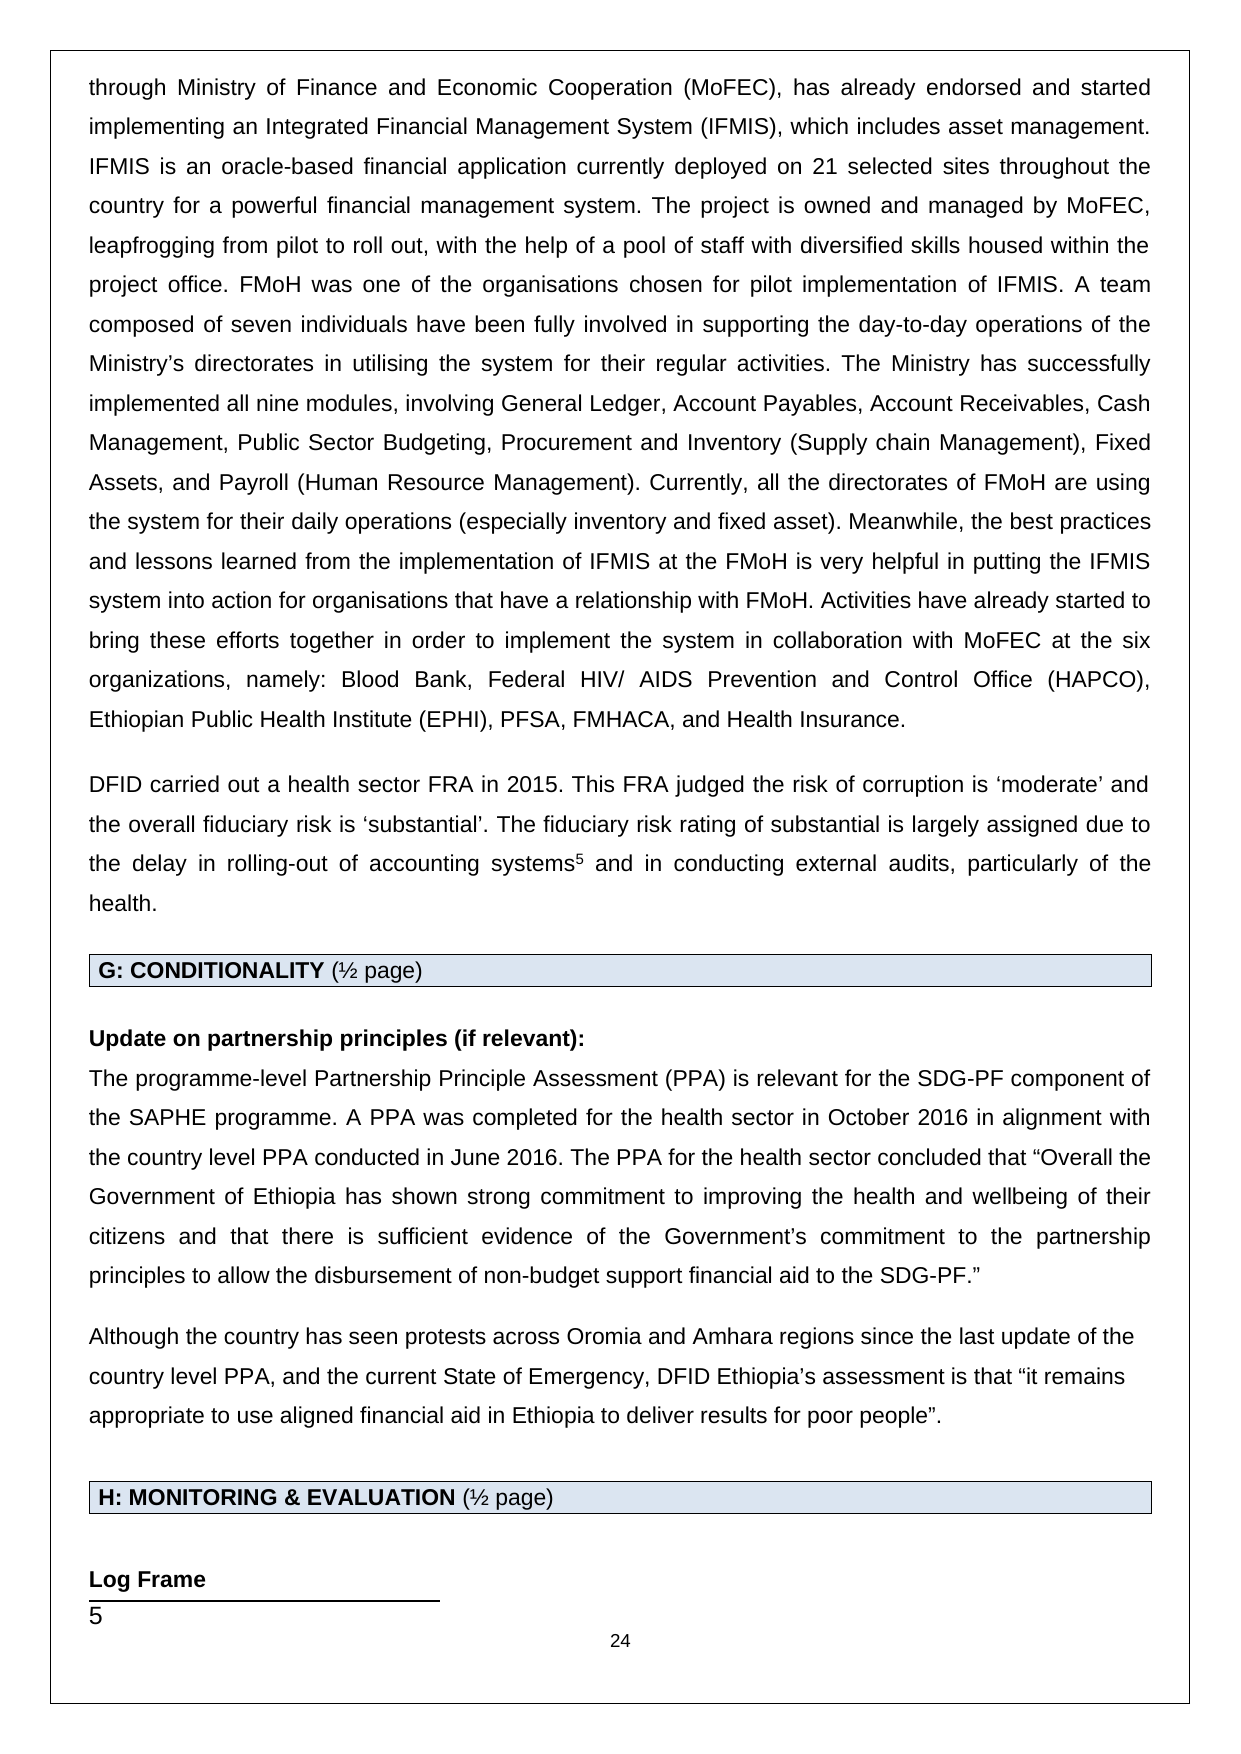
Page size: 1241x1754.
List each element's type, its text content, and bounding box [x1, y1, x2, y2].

text H: MONITORING & EVALUATION (½ page) [90, 1482, 1151, 1513]
text DFID carried out a health sector FRA in 2015. This FRA judged the risk of corruption is ‘moderate’ and the overall fiduciary risk is ‘substantial’. The fiduciary risk rating of substantial is largely assigned due to the delay in rolling-out of accounting systems and in conducting external audits, particularly of the health. [89, 771, 1152, 916]
text through Ministry of Finance and Economic Cooperation (MoFEC), has already endorsed and started implementing an Integrated Financial Management System (IFMIS), which includes asset management. IFMIS is an oracle-based financial application currently deployed on 21 selected sites throughout the country for a powerful financial management system. The project is owned and managed by MoFEC, leapfrogging from pilot to roll out, with the help of a pool of staff with diversified skills housed within the project office. FMoH was one of the organisations chosen for pilot implementation of IFMIS. A team composed of seven individuals have been fully involved in supporting the day-to-day operations of the Ministry’s directorates in utilising the system for their regular activities. The Ministry has successfully implemented all nine modules, involving General Ledger, Account Payables, Account Receivables, Cash Management, Public Sector Budgeting, Procurement and Inventory (Supply chain Management), Fixed Assets, and Payroll (Human Resource Management). Currently, all the directorates of FMoH are using the system for their daily operations (especially inventory and fixed asset). Meanwhile, the best practices and lessons learned from the implementation of IFMIS at the FMoH is very helpful in putting the IFMIS system into action for organisations that have a relationship with FMoH. Activities have already started to bring these efforts together in order to implement the system in collaboration with MoFEC at the six organizations, namely: Blood Bank, Federal HIV/ AIDS Prevention and Control Office (HAPCO), Ethiopian Public Health Institute (EPHI), PFSA, FMHACA, and Health Insurance. [89, 74, 1152, 732]
text Update on partnership principles (if relevant): [89, 1025, 1152, 1052]
text Log Frame [89, 1566, 1152, 1593]
text Although the country has seen protests across Oromia and Amhara regions since the last update of the country level PPA, and the current State of Emergency, DFID Ethiopia’s assessment is that “it remains appropriate to use aligned financial aid in Ethiopia to deliver results for poor people”. [89, 1323, 1152, 1428]
text The programme-level Partnership Principle Assessment (PPA) is relevant for the SDG-PF component of the SAPHE programme. A PPA was completed for the health sector in October 2016 in alignment with the country level PPA conducted in June 2016. The PPA for the health sector concluded that “Overall the Government of Ethiopia has shown strong commitment to improving the health and wellbeing of their citizens and that there is sufficient evidence of the Government’s commitment to the partnership principles to allow the disbursement of non-budget support financial aid to the SDG-PF.” [89, 1065, 1152, 1288]
text G: CONDITIONALITY (½ page) [90, 955, 1151, 986]
